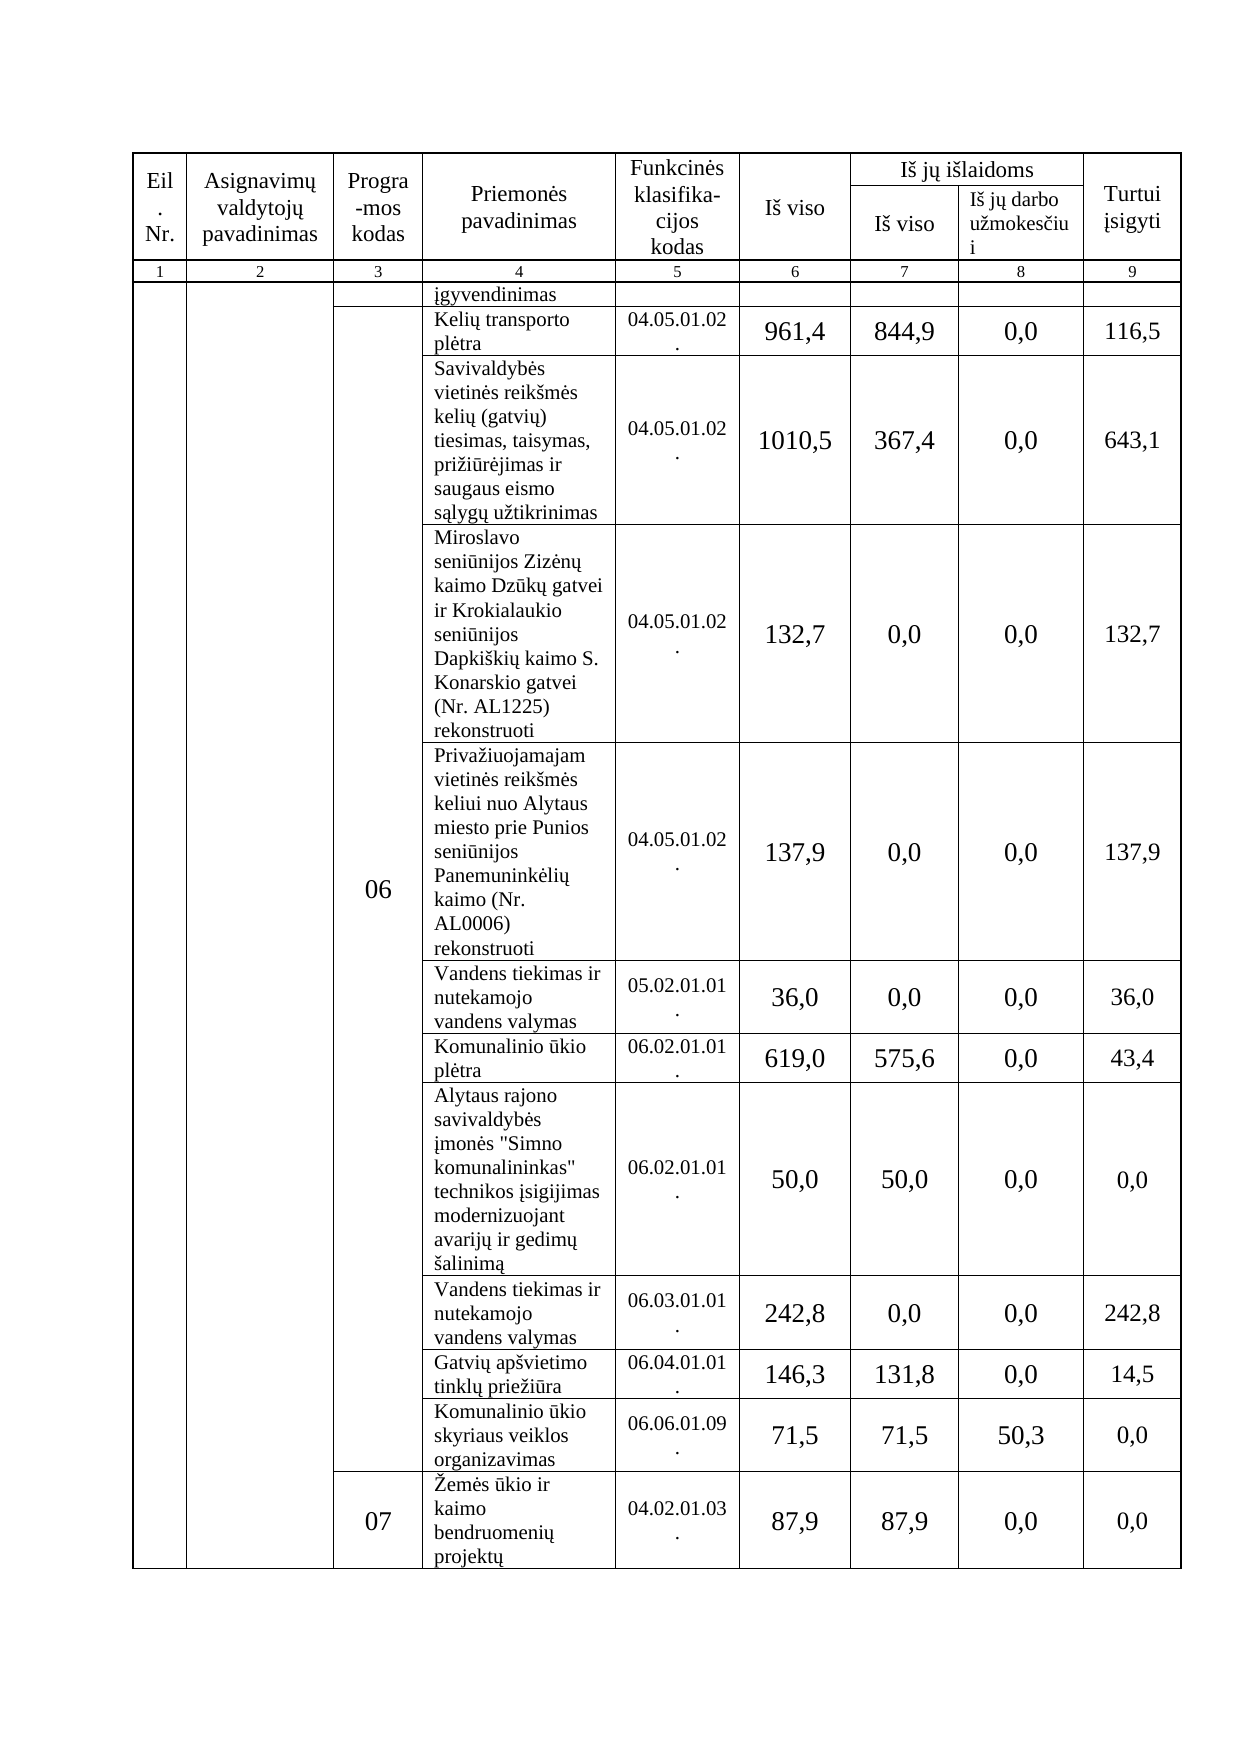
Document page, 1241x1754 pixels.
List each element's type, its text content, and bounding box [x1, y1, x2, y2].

table_cell 844,9 [851, 307, 958, 355]
table_cell 242,8 [1084, 1276, 1180, 1349]
table_header Asignavimų valdytojų pavadinimas [187, 154, 333, 259]
table_cell Iš jų darbo užmokesčiui [959, 186, 1083, 259]
table_cell 3 [334, 261, 422, 281]
table_cell 04.05.01.02. [616, 307, 739, 355]
table_cell 146,3 [740, 1350, 850, 1398]
table_cell Komunalinio ūkio skyriaus veiklos organizavimas [423, 1399, 615, 1471]
table_cell 14,5 [1084, 1350, 1180, 1398]
table_cell 04.05.01.02. [616, 525, 739, 742]
table_cell 7 [851, 261, 958, 281]
table_cell 0,0 [959, 1034, 1083, 1082]
table_cell 961,4 [740, 307, 850, 355]
table_cell 0,0 [851, 961, 958, 1033]
table_cell 06.02.01.01. [616, 1083, 739, 1275]
table_cell 5 [616, 261, 739, 281]
table_cell Gatvių apšvietimo tinklų priežiūra [423, 1350, 615, 1398]
table_cell 0,0 [851, 743, 958, 959]
table_cell 6 [740, 261, 850, 281]
table_cell 1010,5 [740, 356, 850, 524]
table_cell 0,0 [959, 743, 1083, 959]
table_cell [1084, 283, 1180, 306]
table_cell [740, 283, 850, 306]
table_cell 87,9 [740, 1472, 850, 1568]
table_cell 242,8 [740, 1276, 850, 1349]
table_cell 06.04.01.01. [616, 1350, 739, 1398]
table_cell 50,0 [740, 1083, 850, 1275]
table_cell 36,0 [1084, 961, 1180, 1033]
table_header Turtui įsigyti [1084, 154, 1180, 259]
table_cell 619,0 [740, 1034, 850, 1082]
table_cell 43,4 [1084, 1034, 1180, 1082]
table_cell Komunalinio ūkio plėtra [423, 1034, 615, 1082]
table_cell 9 [1084, 261, 1180, 281]
table_cell 116,5 [1084, 307, 1180, 355]
table_header Progra-mos kodas [334, 154, 422, 259]
table_cell Privažiuojamajam vietinės reikšmės keliui nuo Alytaus miesto prie Punios seniūnijos Panemuninkėlių kaimo (Nr. AL0006) rekonstruoti [423, 743, 615, 959]
table_cell 0,0 [1084, 1399, 1180, 1471]
table_cell 0,0 [959, 525, 1083, 742]
table_cell 0,0 [959, 1083, 1083, 1275]
table_cell [959, 283, 1083, 306]
table_cell [134, 283, 186, 1568]
table_cell 0,0 [959, 307, 1083, 355]
table_cell 0,0 [959, 356, 1083, 524]
table_cell 0,0 [959, 961, 1083, 1033]
table_cell 367,4 [851, 356, 958, 524]
table_cell 06.02.01.01. [616, 1034, 739, 1082]
table_cell Kelių transporto plėtra [423, 307, 615, 355]
table_cell Iš viso [851, 186, 958, 259]
table_cell [616, 283, 739, 306]
table_cell 575,6 [851, 1034, 958, 1082]
table_cell Vandens tiekimas ir nutekamojo vandens valymas [423, 961, 615, 1033]
table_cell 06 [334, 307, 422, 1471]
table_cell 71,5 [740, 1399, 850, 1471]
table_cell 04.02.01.03. [616, 1472, 739, 1568]
table_cell 04.05.01.02. [616, 356, 739, 524]
table_header Funkcinės klasifika-cijos kodas [616, 154, 739, 259]
table_cell 4 [423, 261, 615, 281]
table_cell [851, 283, 958, 306]
table_header Priemonės pavadinimas [423, 154, 615, 259]
table_cell 71,5 [851, 1399, 958, 1471]
table_cell 137,9 [1084, 743, 1180, 959]
table_cell Savivaldybės vietinės reikšmės kelių (gatvių) tiesimas, taisymas, prižiūrėjimas ir saugaus eismo sąlygų užtikrinimas [423, 356, 615, 524]
table_cell 0,0 [851, 1276, 958, 1349]
table_cell 8 [959, 261, 1083, 281]
table_header Iš jų išlaidoms [851, 154, 1083, 185]
table_header Eil. Nr. [134, 154, 186, 259]
table_cell Miroslavo seniūnijos Zizėnų kaimo Dzūkų gatvei ir Krokialaukio seniūnijos Dapkiškių kaimo S. Konarskio gatvei (Nr. AL1225) rekonstruoti [423, 525, 615, 742]
table_cell 0,0 [959, 1472, 1083, 1568]
table_cell 04.05.01.02. [616, 743, 739, 959]
table_cell [334, 283, 422, 306]
table_cell Žemės ūkio ir kaimo bendruomenių projektų [423, 1472, 615, 1568]
table_cell Vandens tiekimas ir nutekamojo vandens valymas [423, 1276, 615, 1349]
table_cell 87,9 [851, 1472, 958, 1568]
table_cell 132,7 [740, 525, 850, 742]
table_cell 06.06.01.09. [616, 1399, 739, 1471]
table_cell 36,0 [740, 961, 850, 1033]
table_cell 07 [334, 1472, 422, 1568]
table_cell 2 [187, 261, 333, 281]
table_cell 0,0 [1084, 1083, 1180, 1275]
table_cell 132,7 [1084, 525, 1180, 742]
table_cell 0,0 [851, 525, 958, 742]
table_cell 06.03.01.01. [616, 1276, 739, 1349]
table_cell 1 [134, 261, 186, 281]
table_cell Alytaus rajono savivaldybės įmonės "Simno komunalininkas" technikos įsigijimas modernizuojant avarijų ir gedimų šalinimą [423, 1083, 615, 1275]
table_cell įgyvendinimas [423, 283, 615, 306]
table_cell 0,0 [1084, 1472, 1180, 1568]
table_cell 643,1 [1084, 356, 1180, 524]
table_cell [187, 283, 333, 1568]
table_cell 0,0 [959, 1276, 1083, 1349]
table_cell 50,3 [959, 1399, 1083, 1471]
table_cell 05.02.01.01. [616, 961, 739, 1033]
table_cell 137,9 [740, 743, 850, 959]
table_cell 0,0 [959, 1350, 1083, 1398]
table_header Iš viso [740, 154, 850, 259]
table_cell 131,8 [851, 1350, 958, 1398]
table_cell 50,0 [851, 1083, 958, 1275]
